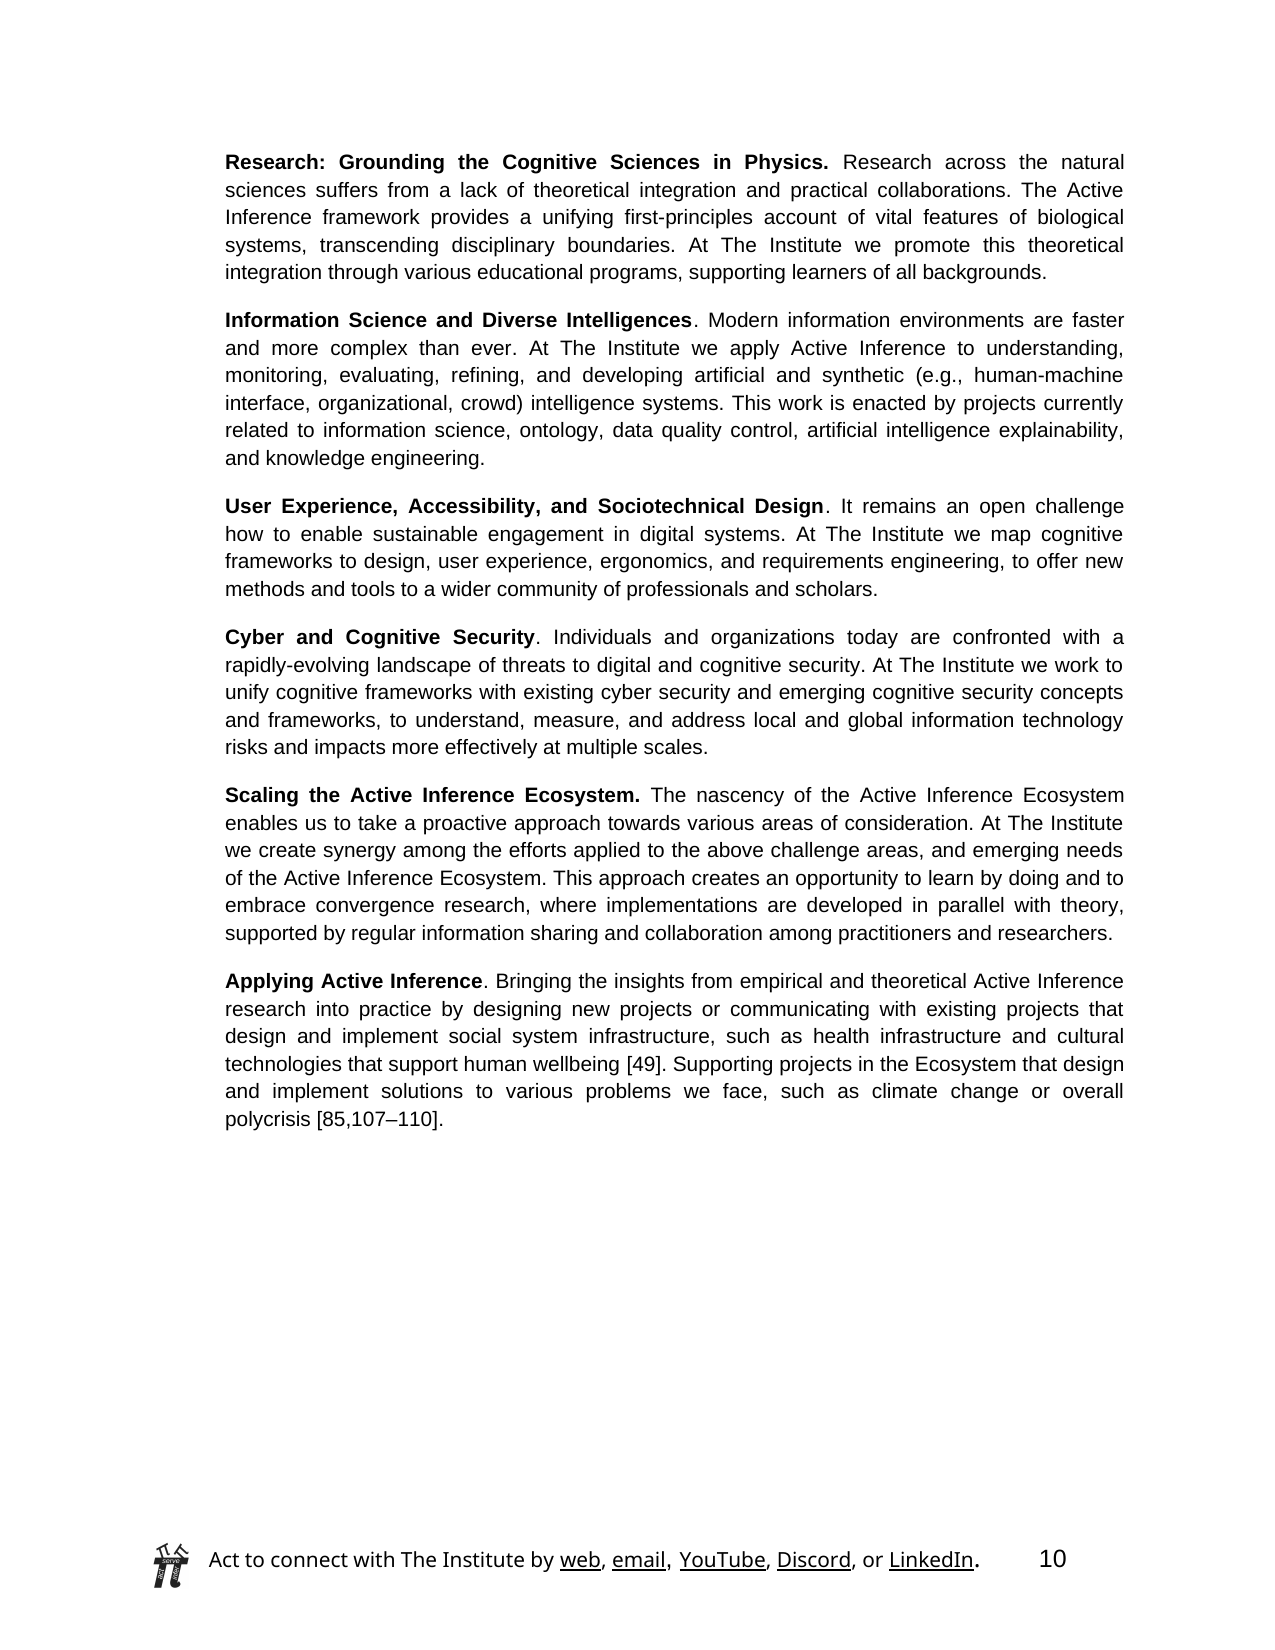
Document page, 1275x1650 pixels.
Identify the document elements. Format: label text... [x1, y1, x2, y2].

text User Experience, Accessibility, and Sociotechnical Design. It remains an open challenge how to enable sustainable engagement in digital systems. At The Institute we map cognitive frameworks to design, user experience, ergonomics, and requirements engineering, to offer new methods and tools to a wider community of professionals and scholars. [225, 494, 1125, 601]
text Applying Active Inference. Bringing the insights from empirical and theoretical Active Inference research into practice by designing new projects or communicating with existing projects that design and implement social system infrastructure, such as health infrastructure and cultural technologies that support human wellbeing [49]. Supporting projects in the Ecosystem that design and implement solutions to various problems we face, such as climate change or overall polycrisis [85,107–110]. [225, 969, 1125, 1131]
text Cyber and Cognitive Security. Individuals and organizations today are confronted with a rapidly-evolving landscape of threats to digital and cognitive security. At The Institute we work to unify cognitive frameworks with existing cyber security and emerging cognitive security concepts and frameworks, to understand, measure, and address local and global information technology risks and impacts more effectively at multiple scales. [225, 625, 1125, 759]
picture [150, 1542, 189, 1589]
text Scaling the Active Inference Ecosystem. The nascency of the Active Inference Ecosystem enables us to take a proactive approach towards various areas of consideration. At The Institute we create synergy among the efforts applied to the above challenge areas, and emerging needs of the Active Inference Ecosystem. This approach creates an opportunity to learn by doing and to embrace convergence research, where implementations are developed in parallel with theory, supported by regular information sharing and collaboration among practitioners and researchers. [225, 783, 1125, 945]
text Research: Grounding the Cognitive Sciences in Physics. Research across the natural sciences suffers from a lack of theoretical integration and practical collaborations. The Active Inference framework provides a unifying first-principles account of vital features of biological systems, transcending disciplinary boundaries. At The Institute we promote this theoretical integration through various educational programs, supporting learners of all backgrounds. [225, 150, 1125, 284]
text Information Science and Diverse Intelligences. Modern information environments are faster and more complex than ever. At The Institute we apply Active Inference to understanding, monitoring, evaluating, refining, and developing artificial and synthetic (e.g., human-machine interface, organizational, crowd) intelligence systems. This work is enacted by projects currently related to information science, ontology, data quality control, artificial intelligence explainability, and knowledge engineering. [225, 308, 1125, 470]
